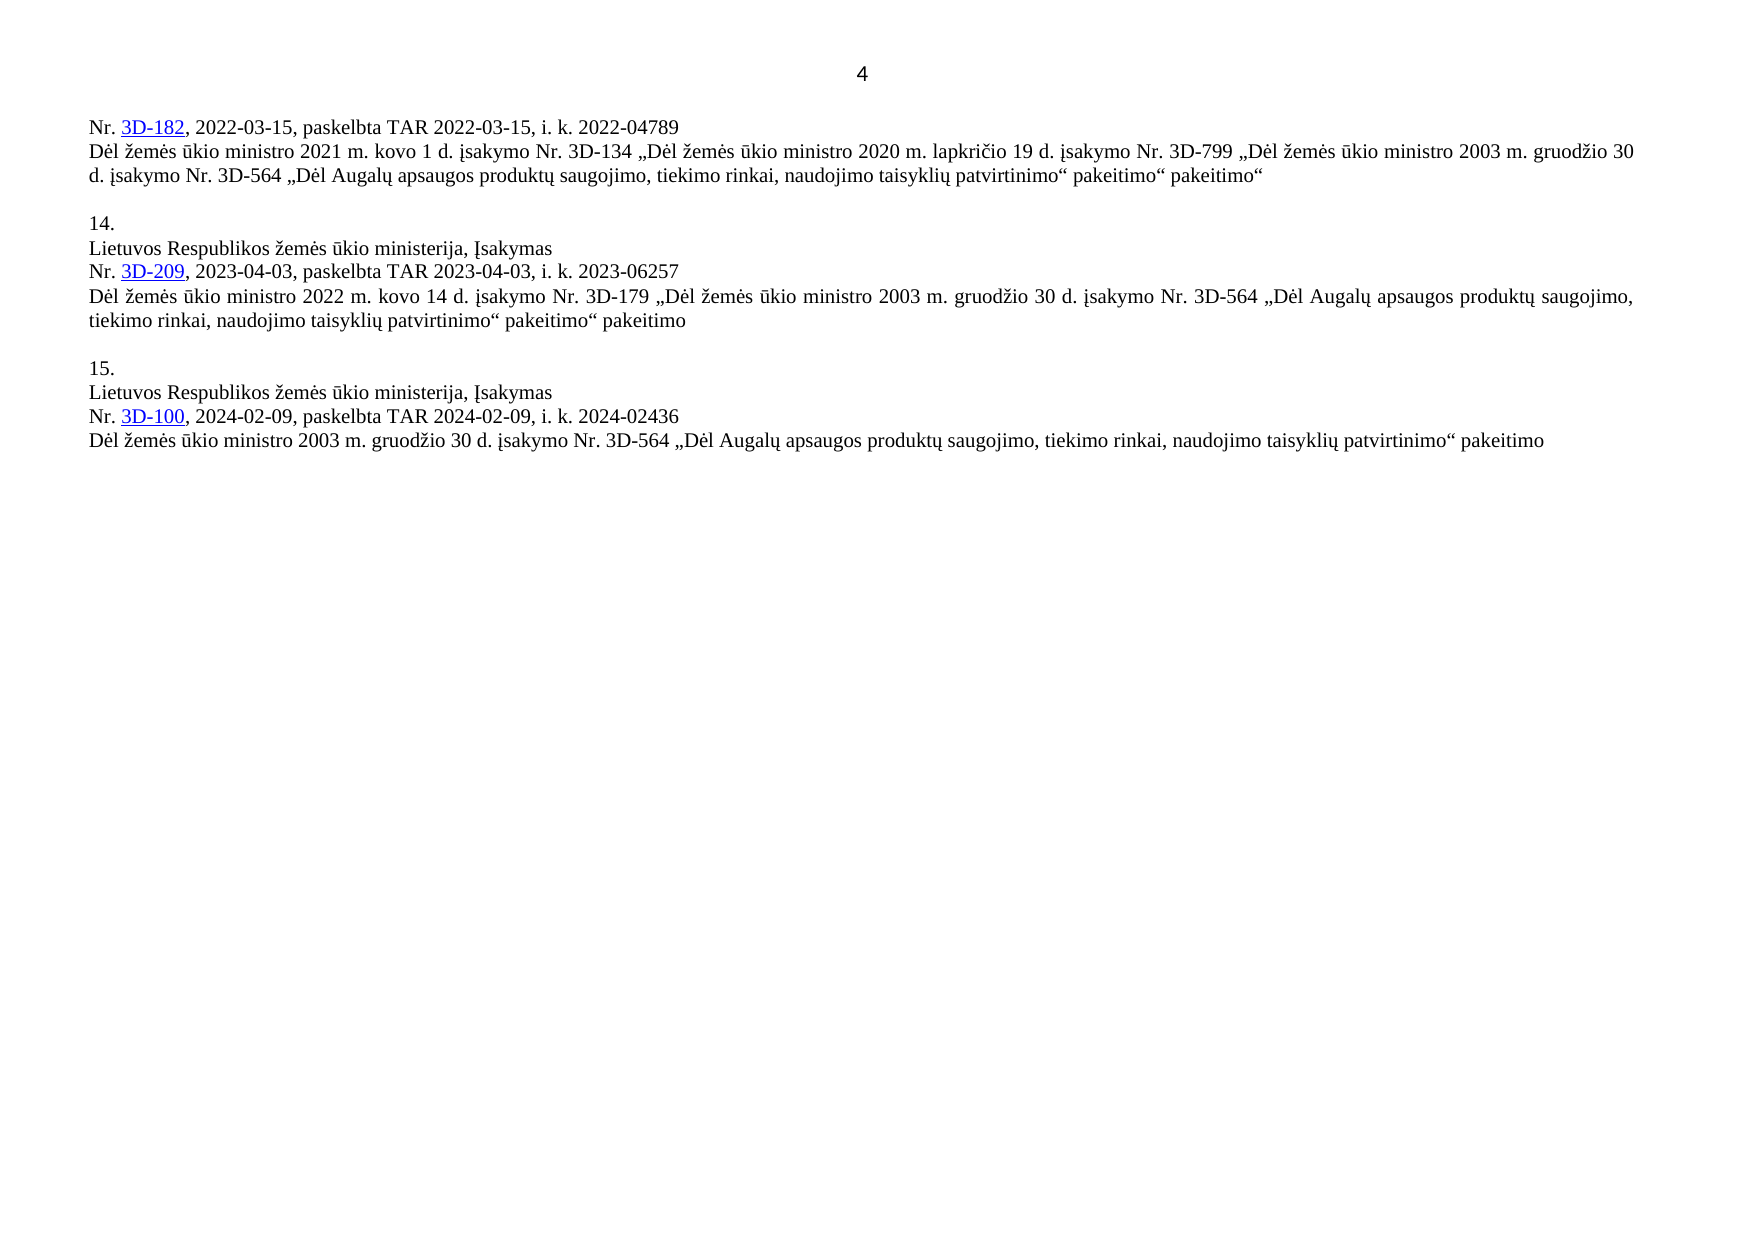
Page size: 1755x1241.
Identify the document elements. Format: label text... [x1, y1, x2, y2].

text 14. [89, 211, 1636, 235]
text Lietuvos Respublikos žemės ūkio ministerija, Įsakymas [89, 235, 1636, 259]
text Dėl žemės ūkio ministro 2003 m. gruodžio 30 d. įsakymo Nr. 3D-564 „Dėl Augalų apsaugos produktų saugojimo, tiekimo rinkai, naudojimo taisyklių patvirtinimo“ pakeitimo [89, 428, 1636, 452]
text Nr. 3D-100, 2024-02-09, paskelbta TAR 2024-02-09, i. k. 2024-02436 [89, 404, 1636, 428]
text Lietuvos Respublikos žemės ūkio ministerija, Įsakymas [89, 380, 1636, 404]
text Nr. 3D-209, 2023-04-03, paskelbta TAR 2023-04-03, i. k. 2023-06257 [89, 259, 1636, 283]
text Dėl žemės ūkio ministro 2022 m. kovo 14 d. įsakymo Nr. 3D-179 „Dėl žemės ūkio ministro 2003 m. gruodžio 30 d. įsakymo Nr. 3D-564 „Dėl Augalų apsaugos produktų saugojimo, tiekimo rinkai, naudojimo taisyklių patvirtinimo“ pakeitimo“ pakeitimo [89, 283, 1636, 332]
text 15. [89, 356, 1636, 380]
text Nr. 3D-182, 2022-03-15, paskelbta TAR 2022-03-15, i. k. 2022-04789 [89, 115, 1636, 139]
text Dėl žemės ūkio ministro 2021 m. kovo 1 d. įsakymo Nr. 3D-134 „Dėl žemės ūkio ministro 2020 m. lapkričio 19 d. įsakymo Nr. 3D-799 „Dėl žemės ūkio ministro 2003 m. gruodžio 30 d. įsakymo Nr. 3D-564 „Dėl Augalų apsaugos produktų saugojimo, tiekimo rinkai, naudojimo taisyklių patvirtinimo“ pakeitimo“ pakeitimo“ [89, 139, 1636, 187]
